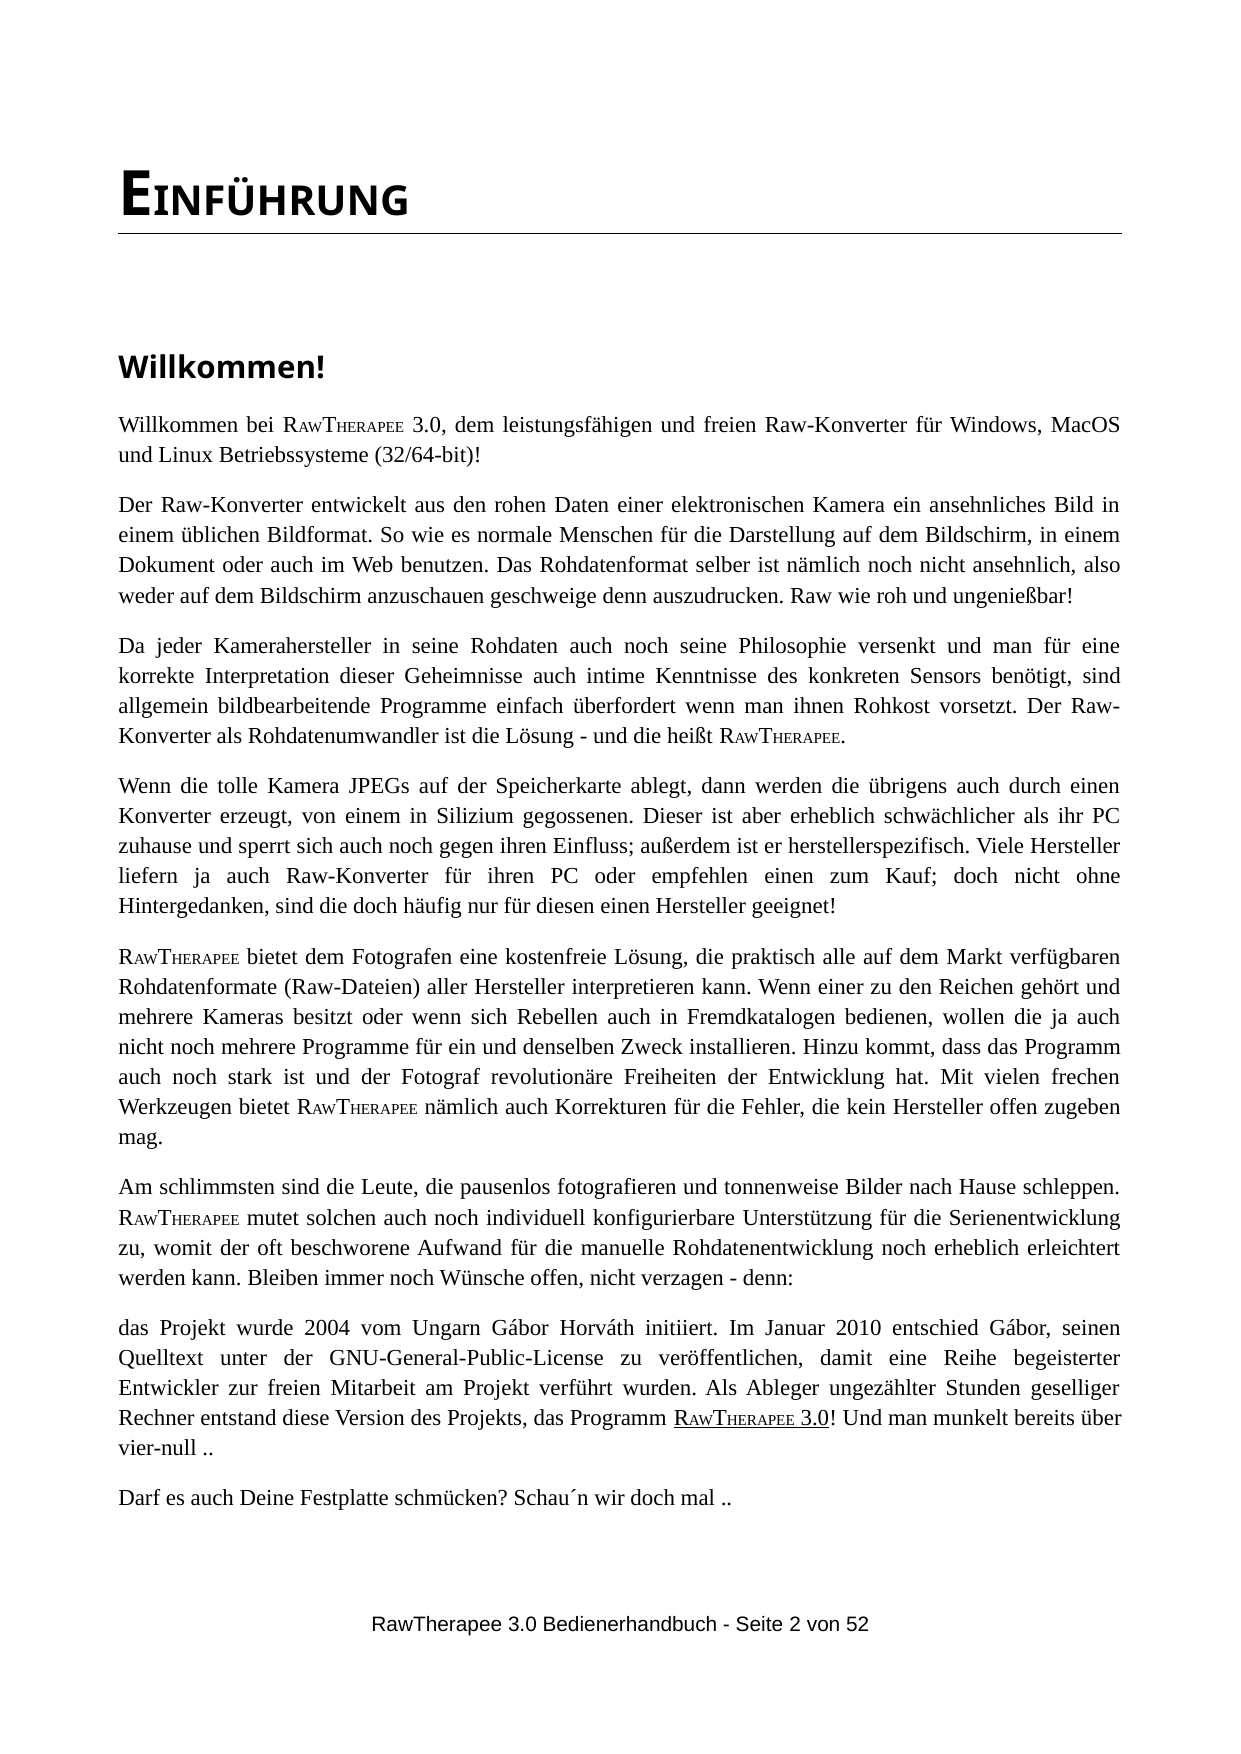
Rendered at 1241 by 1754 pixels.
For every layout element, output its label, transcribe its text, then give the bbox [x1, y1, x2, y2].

text Da jeder Kamerahersteller in seine Rohdaten auch noch seine Philosophie versenkt und man für eine korrekte Interpretation dieser Geheimnisse auch intime Kenntnisse des konkreten Sensors benötigt, sind allgemein bildbearbeitende Programme einfach überfordert wenn man ihnen Rohkost vorsetzt. Der Raw-Konverter als Rohdatenumwandler ist die Lösung - und die heißt RawTherapee. [118, 628, 1122, 748]
text Willkommen bei RawTherapee 3.0, dem leistungsfähigen und freien Raw-Konverter für Windows, MacOS und Linux Betriebssysteme (32/64-bit)! [118, 407, 1122, 468]
subtitle Einführung [118, 148, 1122, 233]
text Wenn die tolle Kamera JPEGs auf der Speicherkarte ablegt, dann werden die übrigens auch durch einen Konverter erzeugt, von einem in Silizium gegossenen. Dieser ist aber erheblich schwächlicher als ihr PC zuhause und sperrt sich auch noch gegen ihren Einfluss; außerdem ist er herstellerspezifisch. Viele Hersteller liefern ja auch Raw-Konverter für ihren PC oder empfehlen einen zum Kauf; doch nicht ohne Hintergedanken, sind die doch häufig nur für diesen einen Hersteller geeignet! [118, 768, 1122, 919]
text Am schlimmsten sind die Leute, die pausenlos fotografieren und tonnenweise Bilder nach Hause schleppen. RawTherapee mutet solchen auch noch individuell konfigurierbare Unterstützung für die Serienentwicklung zu, womit der oft beschworene Aufwand für die manuelle Rohdatenentwicklung noch erheblich erleichtert werden kann. Bleiben immer noch Wünsche offen, nicht verzagen - denn: [118, 1170, 1122, 1290]
text RawTherapee bietet dem Fotografen eine kostenfreie Lösung, die praktisch alle auf dem Markt verfügbaren Rohdatenformate (Raw-Dateien) aller Hersteller interpretieren kann. Wenn einer zu den Reichen gehört und mehrere Kameras besitzt oder wenn sich Rebellen auch in Fremdkatalogen bedienen, wollen die ja auch nicht noch mehrere Programme für ein und denselben Zweck installieren. Hinzu kommt, dass das Programm auch noch stark ist und der Fotograf revolutionäre Freiheiten der Entwicklung hat. Mit vielen frechen Werkzeugen bietet RawTherapee nämlich auch Korrekturen für die Fehler, die kein Hersteller offen zugeben mag. [118, 939, 1122, 1150]
subtitle Willkommen! [118, 345, 1122, 387]
text das Projekt wurde 2004 vom Ungarn Gábor Horváth initiiert. Im Januar 2010 entschied Gábor, seinen Quelltext unter der GNU-General-Public-License zu veröffentlichen, damit eine Reihe begeisterter Entwickler zur freien Mitarbeit am Projekt verführt wurden. Als Ableger ungezählter Stunden geselliger Rechner entstand diese Version des Projekts, das Programm RawTherapee 3.0! Und man munkelt bereits über vier-null .. [118, 1310, 1122, 1461]
text Der Raw-Konverter entwickelt aus den rohen Daten einer elektronischen Kamera ein ansehnliches Bild in einem üblichen Bildformat. So wie es normale Menschen für die Darstellung auf dem Bildschirm, in einem Dokument oder auch im Web benutzen. Das Rohdatenformat selber ist nämlich noch nicht ansehnlich, also weder auf dem Bildschirm anzuschauen geschweige denn auszudrucken. Raw wie roh und ungenießbar! [118, 488, 1122, 608]
text Darf es auch Deine Festplatte schmücken? Schau´n wir doch mal .. [118, 1481, 1122, 1511]
